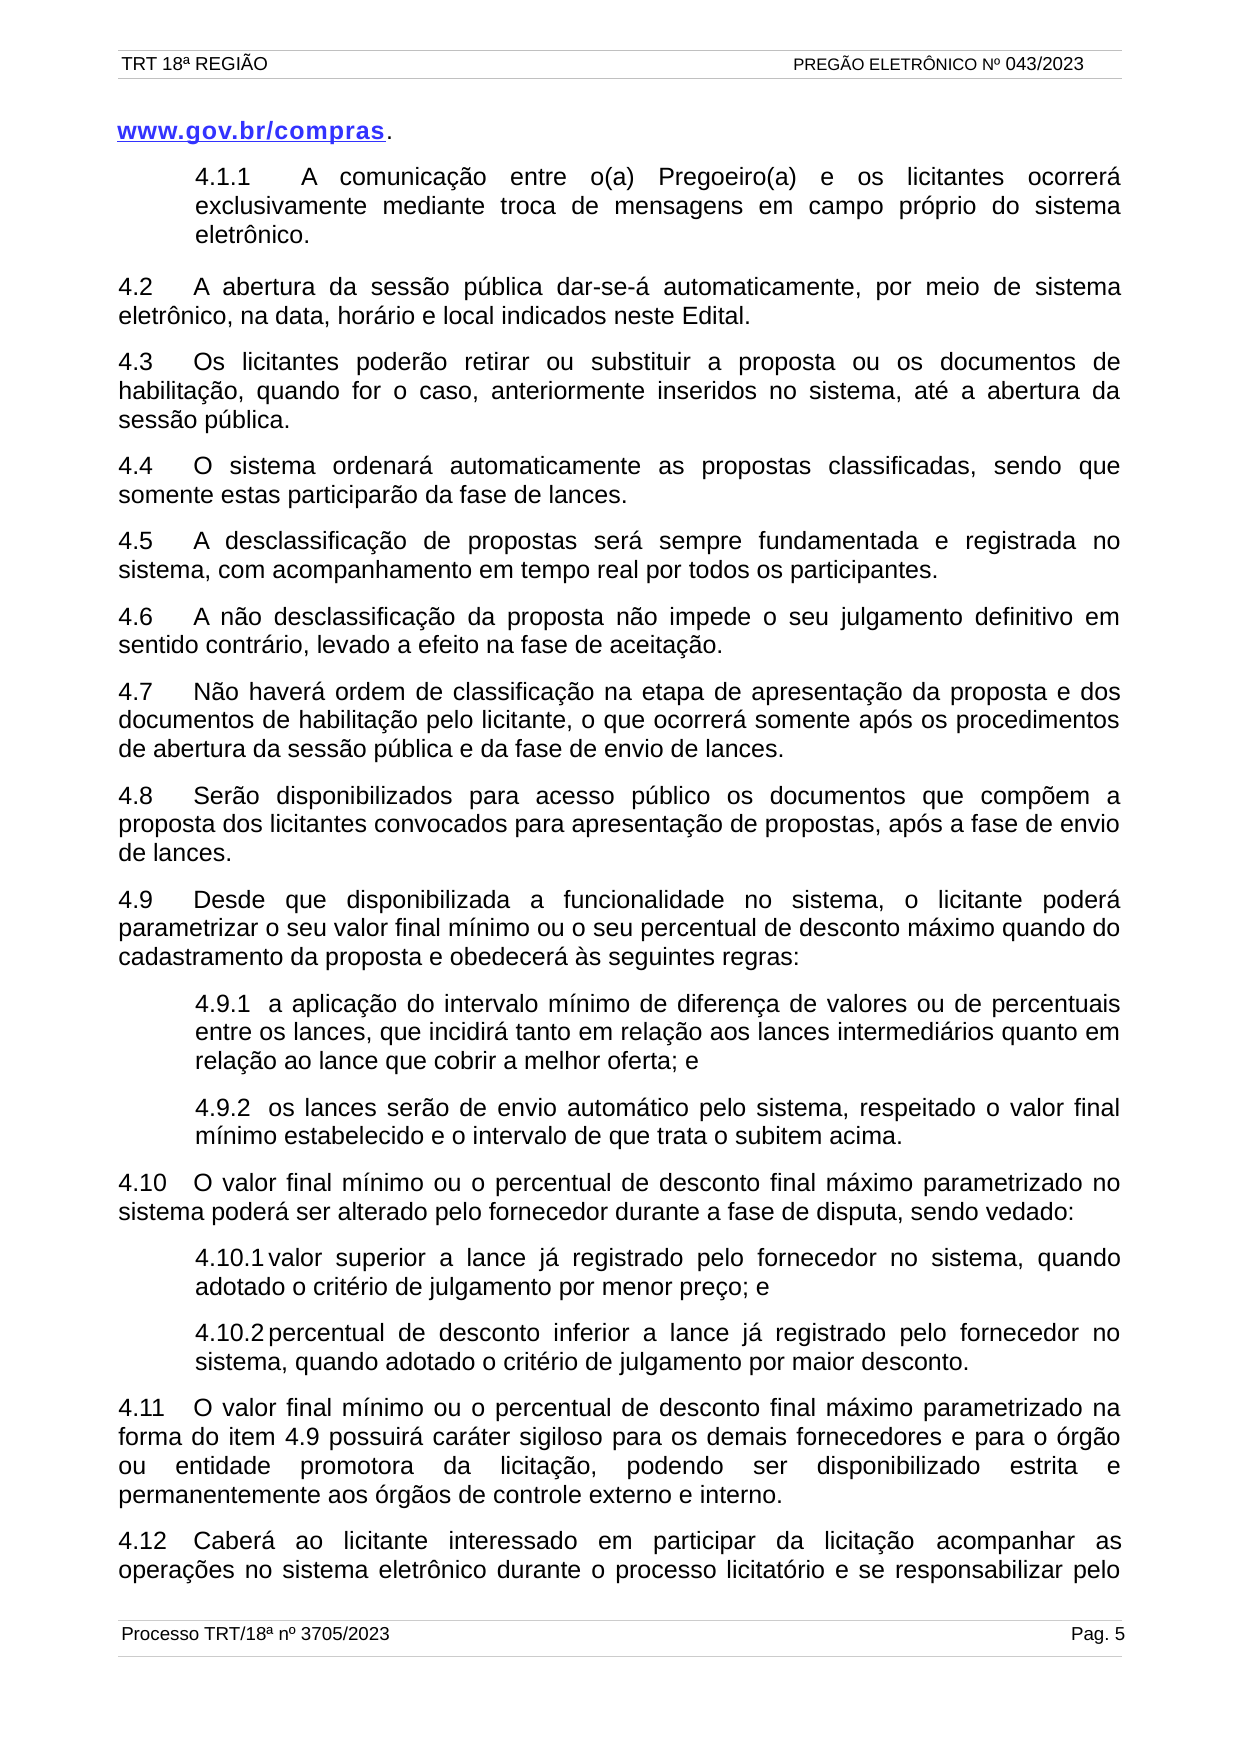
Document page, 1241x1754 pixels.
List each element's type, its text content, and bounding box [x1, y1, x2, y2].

text 4.9 Desde que disponibilizada a funcionalidade no sistema, o licitante poderá parametrizar o seu valor final mínimo ou o seu percentual de desconto máximo quando do cadastramento da proposta e obedecerá às seguintes regras: [118, 885, 1122, 971]
text 4.11 O valor final mínimo ou o percentual de desconto final máximo parametrizado na forma do item 4.9 possuirá caráter sigiloso para os demais fornecedores e para o órgão ou entidade promotora da licitação, podendo ser disponibilizado estrita e permanentemente aos órgãos de controle externo e interno. [118, 1393, 1122, 1508]
text 4.12 Caberá ao licitante interessado em participar da licitação acompanhar as operações no sistema eletrônico durante o processo licitatório e se responsabilizar pelo [118, 1526, 1122, 1584]
text 4.6 A não desclassificação da proposta não impede o seu julgamento definitivo em sentido contrário, levado a efeito na fase de aceitação. [118, 602, 1122, 659]
text 4.1.1 A comunicação entre o(a) Pregoeiro(a) e os licitantes ocorrerá exclusivamente mediante troca de mensagens em campo próprio do sistema eletrônico. [195, 162, 1122, 248]
text 4.5 A desclassificação de propostas será sempre fundamentada e registrada no sistema, com acompanhamento em tempo real por todos os participantes. [118, 526, 1122, 584]
text 4.10.2 percentual de desconto inferior a lance já registrado pelo fornecedor no sistema, quando adotado o critério de julgamento por maior desconto. [195, 1318, 1122, 1376]
text 4.9.1 a aplicação do intervalo mínimo de diferença de valores ou de percentuais entre os lances, que incidirá tanto em relação aos lances intermediários quanto em relação ao lance que cobrir a melhor oferta; e [195, 989, 1122, 1075]
text 4.7 Não haverá ordem de classificação na etapa de apresentação da proposta e dos documentos de habilitação pelo licitante, o que ocorrerá somente após os procedimentos de abertura da sessão pública e da fase de envio de lances. [118, 677, 1122, 763]
text 4.9.2 os lances serão de envio automático pelo sistema, respeitado o valor final mínimo estabelecido e o intervalo de que trata o subitem acima. [195, 1093, 1122, 1150]
text 4.2 A abertura da sessão pública dar-se-á automaticamente, por meio de sistema eletrônico, na data, horário e local indicados neste Edital. [118, 272, 1122, 329]
text 4.3 Os licitantes poderão retirar ou substituir a proposta ou os documentos de habilitação, quando for o caso, anteriormente inseridos no sistema, até a abertura da sessão pública. [118, 347, 1122, 433]
text www.gov.br/compras. [117, 116, 1122, 144]
text 4.10 O valor final mínimo ou o percentual de desconto final máximo parametrizado no sistema poderá ser alterado pelo fornecedor durante a fase de disputa, sendo vedado: [118, 1168, 1122, 1225]
text 4.8 Serão disponibilizados para acesso público os documentos que compõem a proposta dos licitantes convocados para apresentação de propostas, após a fase de envio de lances. [118, 781, 1122, 867]
text 4.4 O sistema ordenará automaticamente as propostas classificadas, sendo que somente estas participarão da fase de lances. [118, 451, 1122, 509]
text 4.10.1 valor superior a lance já registrado pelo fornecedor no sistema, quando adotado o critério de julgamento por menor preço; e [195, 1243, 1122, 1301]
